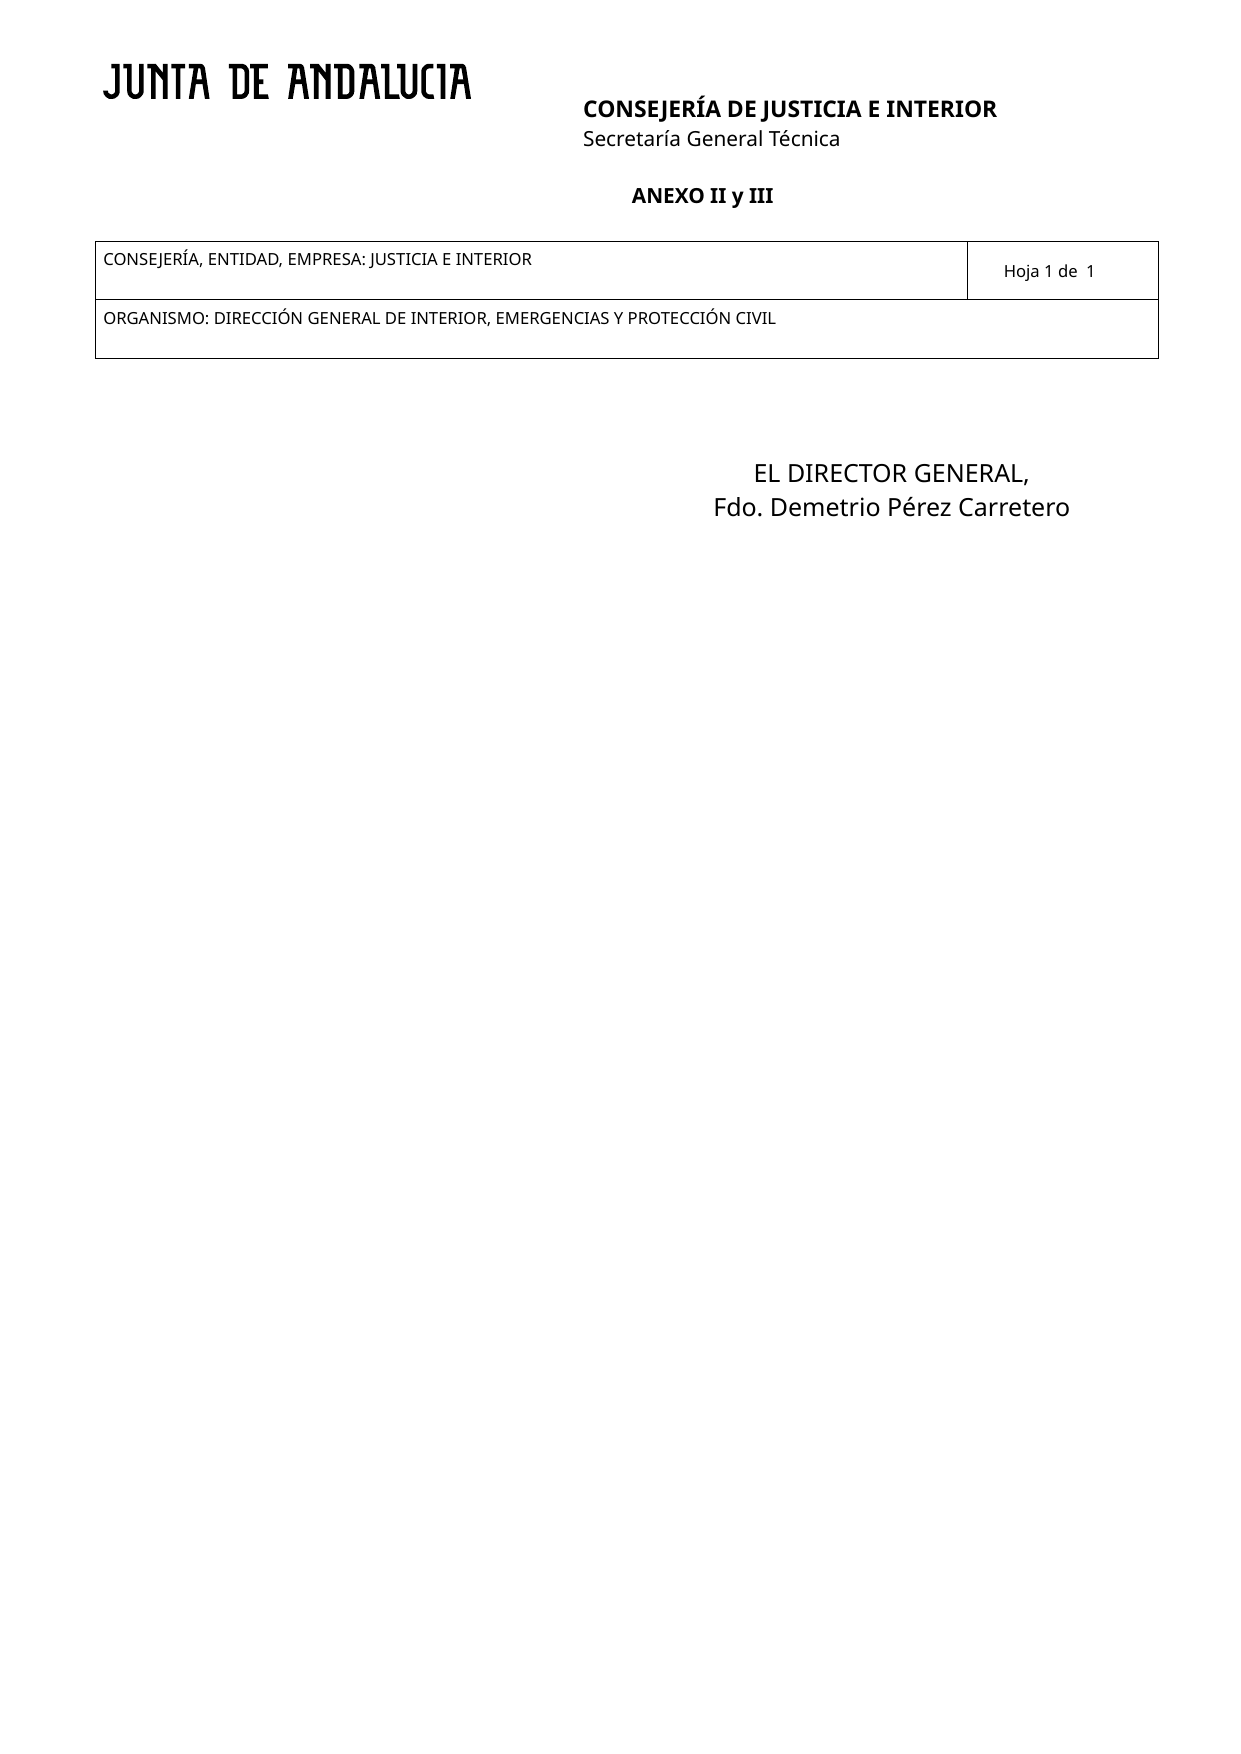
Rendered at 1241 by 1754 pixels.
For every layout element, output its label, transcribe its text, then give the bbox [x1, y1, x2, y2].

table_header [94, 450, 626, 529]
table_header EL DIRECTOR GENERAL, Fdo. Demetrio Pérez Carretero [626, 450, 1157, 529]
